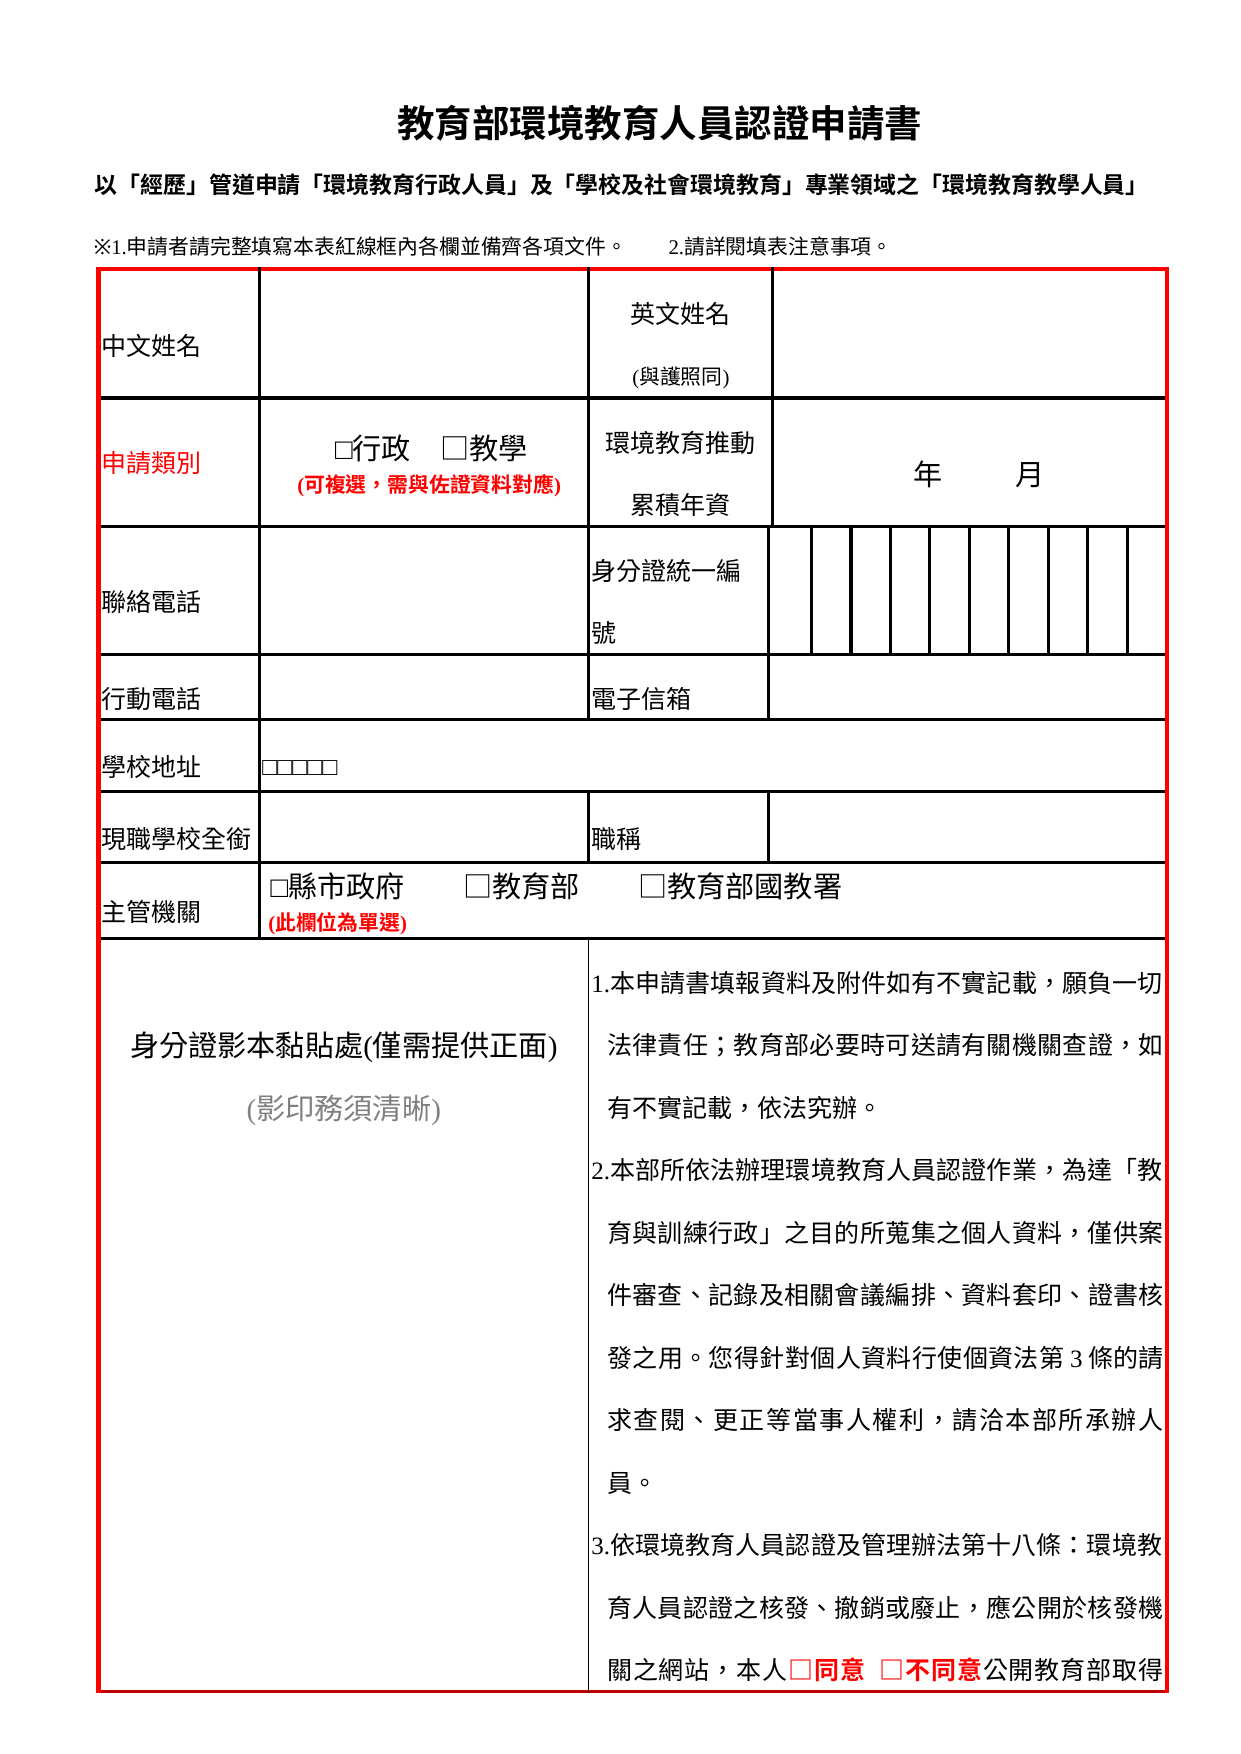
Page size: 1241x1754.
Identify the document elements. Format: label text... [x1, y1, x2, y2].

table_cell [1050, 528, 1086, 653]
table_cell [1010, 528, 1047, 653]
table_cell 申請類別 [101, 400, 258, 524]
table_cell [971, 528, 1007, 653]
table_cell [261, 793, 587, 861]
table_header 英文姓名 (與護照同) [590, 271, 771, 396]
table_cell 身分證統一編號 [590, 528, 767, 653]
table_cell [931, 528, 968, 653]
table_cell 聯絡電話 [101, 528, 258, 653]
table_cell [261, 528, 587, 653]
text 以「經歷」管道申請「環境教育行政人員」及「學校及社會環境教育」專業領域之「環境教育教學人員」 [85, 142, 1188, 204]
table_cell 電子信箱 [590, 656, 767, 718]
table_header [774, 271, 1165, 396]
table_cell 1.本申請書填報資料及附件如有不實記載，願負一切法律責任；教育部必要時可送請有關機關查證，如有不實記載，依法究辦。 2.本部所依法辦理環境教育人員認證作業，為達「教育與訓練行政」之目的所蒐集之個人資料，僅供案件審查、記錄及相關會議編排、資料套印、證書核發之用。您得針對個人資料行使個資法第3條的請求查閱、更正等當事人權利，請洽本部所承辦人員。 3.依環境教育人員認證及管理辦法第十八條：環境教育人員認證之核發、撤銷或廢止，應公開於核發機關之網站，本人□同意 □不同意公開教育部取得 [589, 940, 1165, 1690]
table_cell [892, 528, 928, 653]
table_cell [261, 656, 587, 718]
table_cell 現職學校全銜 [101, 793, 258, 861]
table_cell □□□□□ [261, 721, 1165, 790]
table_cell 身分證影本黏貼處(僅需提供正面) (影印務須清晰) [101, 940, 588, 1690]
table_cell 學校地址 [101, 721, 258, 790]
table_cell 主管機關 [101, 864, 258, 937]
table_cell 環境教育推動 累積年資 [590, 400, 771, 524]
table_cell [770, 656, 1165, 718]
table_cell 行動電話 [101, 656, 258, 718]
table_cell [853, 528, 889, 653]
table_header 中文姓名 [101, 271, 258, 396]
text ※1.申請者請完整填寫本表紅線框內各欄並備齊各項文件。 2.請詳閱填表注意事項。 [85, 204, 1188, 267]
table_cell 職稱 [590, 793, 767, 861]
table_cell □行政 □教學 (可複選，需與佐證資料對應) [261, 400, 587, 524]
text 教育部環境教育人員認證申請書 [187, 79, 1131, 142]
table_cell □縣市政府 □教育部 □教育部國教署 (此欄位為單選) [261, 864, 1165, 937]
table_header [261, 271, 587, 396]
table_cell [1129, 528, 1165, 653]
table_cell [770, 528, 810, 653]
table_cell 年 月 [774, 400, 1165, 524]
table_cell [1089, 528, 1126, 653]
table_cell [770, 793, 1165, 861]
table_cell [813, 528, 849, 653]
